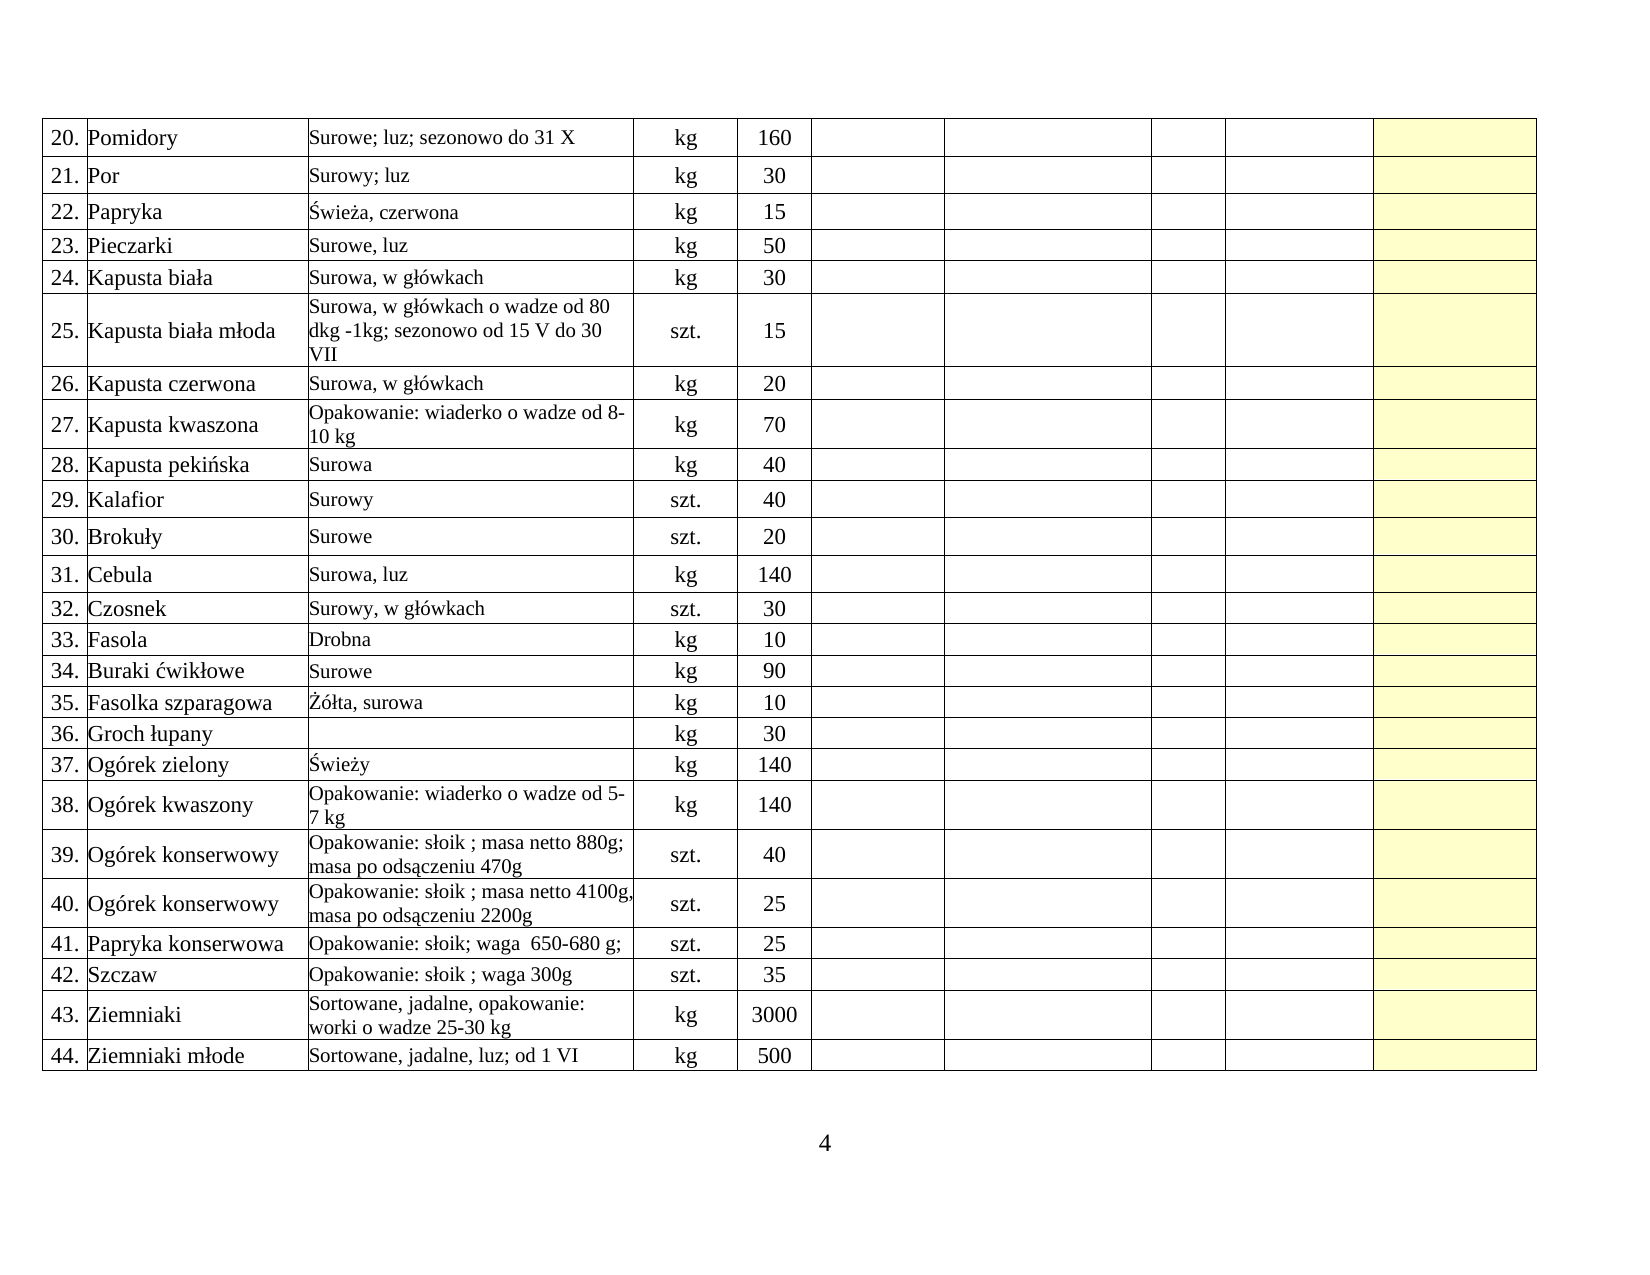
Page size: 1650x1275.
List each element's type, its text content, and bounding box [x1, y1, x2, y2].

table_cell 32. [43, 593, 87, 623]
table_cell Sortowane, jadalne, luz; od 1 VI [309, 1040, 633, 1070]
table_cell [1226, 481, 1373, 517]
table_cell 28. [43, 449, 87, 479]
table_cell [945, 879, 1151, 927]
table_cell [945, 294, 1151, 366]
table_cell kg [634, 624, 737, 654]
table_cell [945, 687, 1151, 717]
table_cell [1152, 879, 1225, 927]
table_cell [945, 194, 1151, 229]
table_cell [1374, 367, 1536, 399]
table_cell [812, 194, 944, 229]
table_cell 44. [43, 1040, 87, 1070]
table_cell kg [634, 157, 737, 193]
table_cell [945, 119, 1151, 156]
table_cell [812, 687, 944, 717]
table_cell 31. [43, 556, 87, 592]
table_cell Opakowanie: wiaderko o wadze od 5-7 kg [309, 781, 633, 829]
table_cell 20 [738, 367, 811, 399]
table_cell [812, 367, 944, 399]
table_cell 140 [738, 781, 811, 829]
table_cell 3000 [738, 991, 811, 1039]
table_cell [812, 481, 944, 517]
table_cell kg [634, 556, 737, 592]
table_cell Fasolka szparagowa [88, 687, 308, 717]
table_cell szt. [634, 593, 737, 623]
table_cell [1152, 294, 1225, 366]
table_cell Świeży [309, 749, 633, 779]
table_cell [1226, 687, 1373, 717]
table_cell kg [634, 449, 737, 479]
table_cell [1152, 624, 1225, 654]
table_cell Ogórek konserwowy [88, 830, 308, 878]
table_cell [812, 294, 944, 366]
table_cell [1152, 928, 1225, 958]
table_cell [1374, 261, 1536, 293]
table_cell Surowy, w główkach [309, 593, 633, 623]
table_cell [1226, 194, 1373, 229]
table_cell kg [634, 781, 737, 829]
table_cell kg [634, 367, 737, 399]
table_cell kg [634, 991, 737, 1039]
table_cell [1152, 400, 1225, 448]
table_cell [1152, 593, 1225, 623]
table_cell [1152, 830, 1225, 878]
table_cell [1226, 157, 1373, 193]
table_cell Ogórek kwaszony [88, 781, 308, 829]
table_cell 42. [43, 959, 87, 989]
table_cell [812, 830, 944, 878]
table_cell [1374, 449, 1536, 479]
table_cell [1226, 294, 1373, 366]
table_cell Brokuły [88, 518, 308, 554]
table_cell Surowa, w główkach o wadze od 80 dkg -1kg; sezonowo od 15 V do 30 VII [309, 294, 633, 366]
table_cell [945, 718, 1151, 748]
table_cell Papryka [88, 194, 308, 229]
table_cell [945, 400, 1151, 448]
table_cell [1374, 781, 1536, 829]
table_cell [1374, 718, 1536, 748]
table_cell [812, 991, 944, 1039]
table_cell Surowa [309, 449, 633, 479]
table_cell Ogórek konserwowy [88, 879, 308, 927]
table_cell szt. [634, 518, 737, 554]
table_cell [1152, 749, 1225, 779]
table_cell [1374, 928, 1536, 958]
table_cell Opakowanie: słoik ; masa netto 4100g, masa po odsączeniu 2200g [309, 879, 633, 927]
table_cell Czosnek [88, 593, 308, 623]
table_cell 24. [43, 261, 87, 293]
table_cell 38. [43, 781, 87, 829]
table_cell [1374, 119, 1536, 156]
table_cell [1152, 157, 1225, 193]
table_cell [812, 400, 944, 448]
table_cell kg [634, 261, 737, 293]
table_cell 40 [738, 830, 811, 878]
table_cell kg [634, 687, 737, 717]
table_cell [812, 1040, 944, 1070]
table_cell Cebula [88, 556, 308, 592]
table_cell 25 [738, 879, 811, 927]
table_cell Surowa, w główkach [309, 367, 633, 399]
table_cell [945, 656, 1151, 686]
table_cell [812, 928, 944, 958]
table_cell [945, 593, 1151, 623]
table_cell szt. [634, 928, 737, 958]
table_cell [945, 928, 1151, 958]
table_cell 35 [738, 959, 811, 989]
table_cell kg [634, 230, 737, 260]
table_cell [945, 518, 1151, 554]
table_cell [1374, 749, 1536, 779]
table_cell Kapusta biała [88, 261, 308, 293]
table_cell Surowe, luz [309, 230, 633, 260]
table_cell [945, 261, 1151, 293]
table_cell [1374, 518, 1536, 554]
table_cell [1374, 481, 1536, 517]
table_cell Kalafior [88, 481, 308, 517]
table_cell [1374, 556, 1536, 592]
table_cell [1226, 781, 1373, 829]
table_cell 27. [43, 400, 87, 448]
table_cell Opakowanie: słoik ; masa netto 880g; masa po odsączeniu 470g [309, 830, 633, 878]
table_cell [1226, 449, 1373, 479]
table_cell 25 [738, 928, 811, 958]
table_cell 30 [738, 157, 811, 193]
table_cell 34. [43, 656, 87, 686]
table_cell Papryka konserwowa [88, 928, 308, 958]
table_cell kg [634, 1040, 737, 1070]
table_cell [1226, 556, 1373, 592]
table_cell [945, 449, 1151, 479]
table_cell [1226, 624, 1373, 654]
table_cell kg [634, 718, 737, 748]
table_cell 140 [738, 749, 811, 779]
table_cell Fasola [88, 624, 308, 654]
table_cell 33. [43, 624, 87, 654]
table_cell [1374, 294, 1536, 366]
table_cell [812, 518, 944, 554]
table_cell [1226, 367, 1373, 399]
table_cell Kapusta biała młoda [88, 294, 308, 366]
table_cell [945, 830, 1151, 878]
table_cell [1152, 481, 1225, 517]
table_cell Opakowanie: wiaderko o wadze od 8-10 kg [309, 400, 633, 448]
table_cell [945, 556, 1151, 592]
table_cell 35. [43, 687, 87, 717]
table_cell Surowe; luz; sezonowo do 31 X [309, 119, 633, 156]
table_cell [812, 718, 944, 748]
table_cell Ogórek zielony [88, 749, 308, 779]
table_cell kg [634, 194, 737, 229]
table_cell 30 [738, 261, 811, 293]
table_cell 41. [43, 928, 87, 958]
table_cell [1374, 991, 1536, 1039]
table_cell 500 [738, 1040, 811, 1070]
table_cell [1374, 959, 1536, 989]
table_cell [1374, 157, 1536, 193]
table_cell kg [634, 400, 737, 448]
table_cell [945, 991, 1151, 1039]
table_cell Świeża, czerwona [309, 194, 633, 229]
table_cell 20. [43, 119, 87, 156]
table_cell Groch łupany [88, 718, 308, 748]
table_cell [812, 656, 944, 686]
table_cell [1226, 879, 1373, 927]
table_cell Kapusta czerwona [88, 367, 308, 399]
table_cell kg [634, 749, 737, 779]
table_cell 15 [738, 194, 811, 229]
table_cell [1226, 656, 1373, 686]
table_cell [945, 749, 1151, 779]
table_cell [1226, 593, 1373, 623]
table_cell [1152, 261, 1225, 293]
table_cell [945, 781, 1151, 829]
table_cell [812, 157, 944, 193]
table_cell [1152, 518, 1225, 554]
table_cell Kapusta kwaszona [88, 400, 308, 448]
table_cell [1152, 991, 1225, 1039]
table_cell 37. [43, 749, 87, 779]
table_cell Buraki ćwikłowe [88, 656, 308, 686]
table_cell [1152, 367, 1225, 399]
table_cell [1152, 718, 1225, 748]
table_cell 25. [43, 294, 87, 366]
table_cell Ziemniaki młode [88, 1040, 308, 1070]
table_cell [812, 119, 944, 156]
table_cell [945, 1040, 1151, 1070]
table_cell [1374, 1040, 1536, 1070]
table_cell 160 [738, 119, 811, 156]
table_cell [1226, 959, 1373, 989]
table_cell 36. [43, 718, 87, 748]
table_cell [1226, 830, 1373, 878]
table_cell [1374, 624, 1536, 654]
table_cell [1152, 687, 1225, 717]
table_cell [1226, 1040, 1373, 1070]
table_cell szt. [634, 481, 737, 517]
table_cell Surowy [309, 481, 633, 517]
table_cell 140 [738, 556, 811, 592]
table_cell Por [88, 157, 308, 193]
table_cell 26. [43, 367, 87, 399]
table_cell [1152, 194, 1225, 229]
table_cell [945, 481, 1151, 517]
table_cell 30. [43, 518, 87, 554]
table_cell [1226, 230, 1373, 260]
table_cell Szczaw [88, 959, 308, 989]
table_cell 40 [738, 481, 811, 517]
table_cell szt. [634, 959, 737, 989]
table_cell 29. [43, 481, 87, 517]
table_cell 40. [43, 879, 87, 927]
table_cell [1226, 400, 1373, 448]
table_cell [945, 959, 1151, 989]
table_cell Kapusta pekińska [88, 449, 308, 479]
table_cell 90 [738, 656, 811, 686]
table_cell [812, 593, 944, 623]
table_cell Surowe [309, 656, 633, 686]
table_cell 21. [43, 157, 87, 193]
table_cell 39. [43, 830, 87, 878]
table_cell [1152, 119, 1225, 156]
table_cell [1152, 556, 1225, 592]
table_cell [1152, 230, 1225, 260]
table_cell 30 [738, 593, 811, 623]
table_cell Ziemniaki [88, 991, 308, 1039]
table_cell [1226, 119, 1373, 156]
table_cell [1152, 449, 1225, 479]
table_cell Pomidory [88, 119, 308, 156]
table_cell 70 [738, 400, 811, 448]
table_cell [1152, 656, 1225, 686]
table_cell [812, 261, 944, 293]
table_cell [1374, 230, 1536, 260]
table_cell Żółta, surowa [309, 687, 633, 717]
table_cell [1226, 991, 1373, 1039]
table_cell [812, 556, 944, 592]
table_cell [1374, 830, 1536, 878]
table_cell [1152, 781, 1225, 829]
table_cell [812, 230, 944, 260]
table_cell 15 [738, 294, 811, 366]
table_cell [1226, 261, 1373, 293]
table_cell [309, 718, 633, 748]
table_cell 40 [738, 449, 811, 479]
table_cell Surowy; luz [309, 157, 633, 193]
table_cell Opakowanie: słoik; waga 650-680 g; [309, 928, 633, 958]
table_cell [1374, 656, 1536, 686]
table_cell [1152, 959, 1225, 989]
table_cell [1152, 1040, 1225, 1070]
table_cell Opakowanie: słoik ; waga 300g [309, 959, 633, 989]
table_cell [812, 749, 944, 779]
table_cell 50 [738, 230, 811, 260]
table_cell [812, 781, 944, 829]
table_cell [945, 624, 1151, 654]
table_cell 10 [738, 687, 811, 717]
table_cell [1226, 928, 1373, 958]
table_cell Surowe [309, 518, 633, 554]
table_cell [812, 624, 944, 654]
table_cell 43. [43, 991, 87, 1039]
table_cell [945, 157, 1151, 193]
table_cell kg [634, 119, 737, 156]
table_cell [812, 449, 944, 479]
table_cell kg [634, 656, 737, 686]
table_cell [1226, 749, 1373, 779]
table_cell Sortowane, jadalne, opakowanie: worki o wadze 25-30 kg [309, 991, 633, 1039]
table_cell [812, 959, 944, 989]
table_cell [1374, 879, 1536, 927]
table_cell szt. [634, 879, 737, 927]
table_cell 30 [738, 718, 811, 748]
table_cell Drobna [309, 624, 633, 654]
table_cell [945, 230, 1151, 260]
table_cell 10 [738, 624, 811, 654]
table_cell 20 [738, 518, 811, 554]
table_cell [1374, 400, 1536, 448]
table_cell [1226, 518, 1373, 554]
table_cell [1226, 718, 1373, 748]
table_cell [1374, 593, 1536, 623]
table_cell [945, 367, 1151, 399]
table_cell 22. [43, 194, 87, 229]
table_cell [1374, 687, 1536, 717]
table_cell szt. [634, 830, 737, 878]
table_cell szt. [634, 294, 737, 366]
table_cell [812, 879, 944, 927]
table_cell Pieczarki [88, 230, 308, 260]
table_cell Surowa, luz [309, 556, 633, 592]
table_cell Surowa, w główkach [309, 261, 633, 293]
table_cell [1374, 194, 1536, 229]
table_cell 23. [43, 230, 87, 260]
